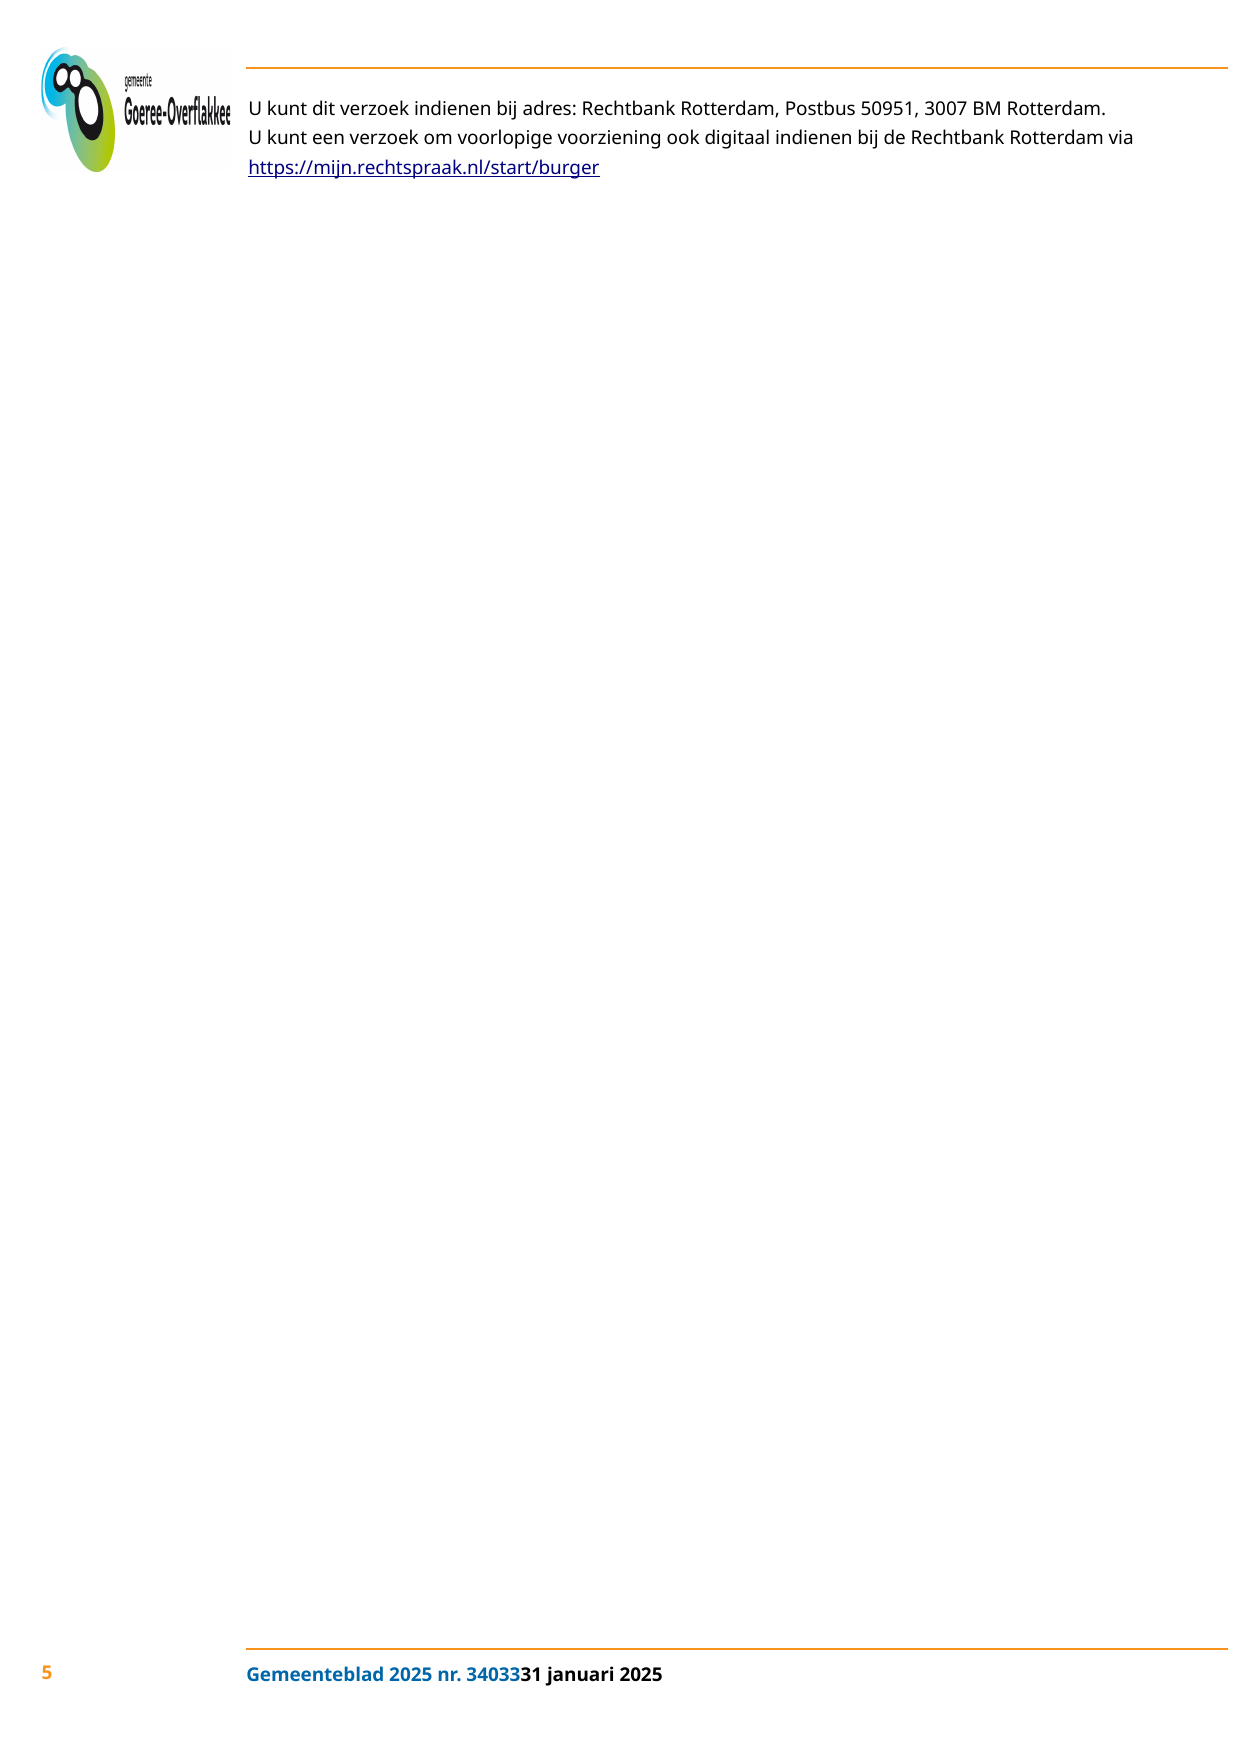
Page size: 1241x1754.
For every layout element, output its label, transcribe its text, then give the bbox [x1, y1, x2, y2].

text U kunt een verzoek om voorlopige voorziening ook digitaal indienen bij de Rechtbank Rotterdam via https://mijn.rechtspraak.nl/start/burger [248, 124, 1152, 180]
picture [41, 47, 231, 172]
text U kunt dit verzoek indienen bij adres: Rechtbank Rotterdam, Postbus 50951, 3007 BM Rotterdam. [248, 95, 1152, 121]
